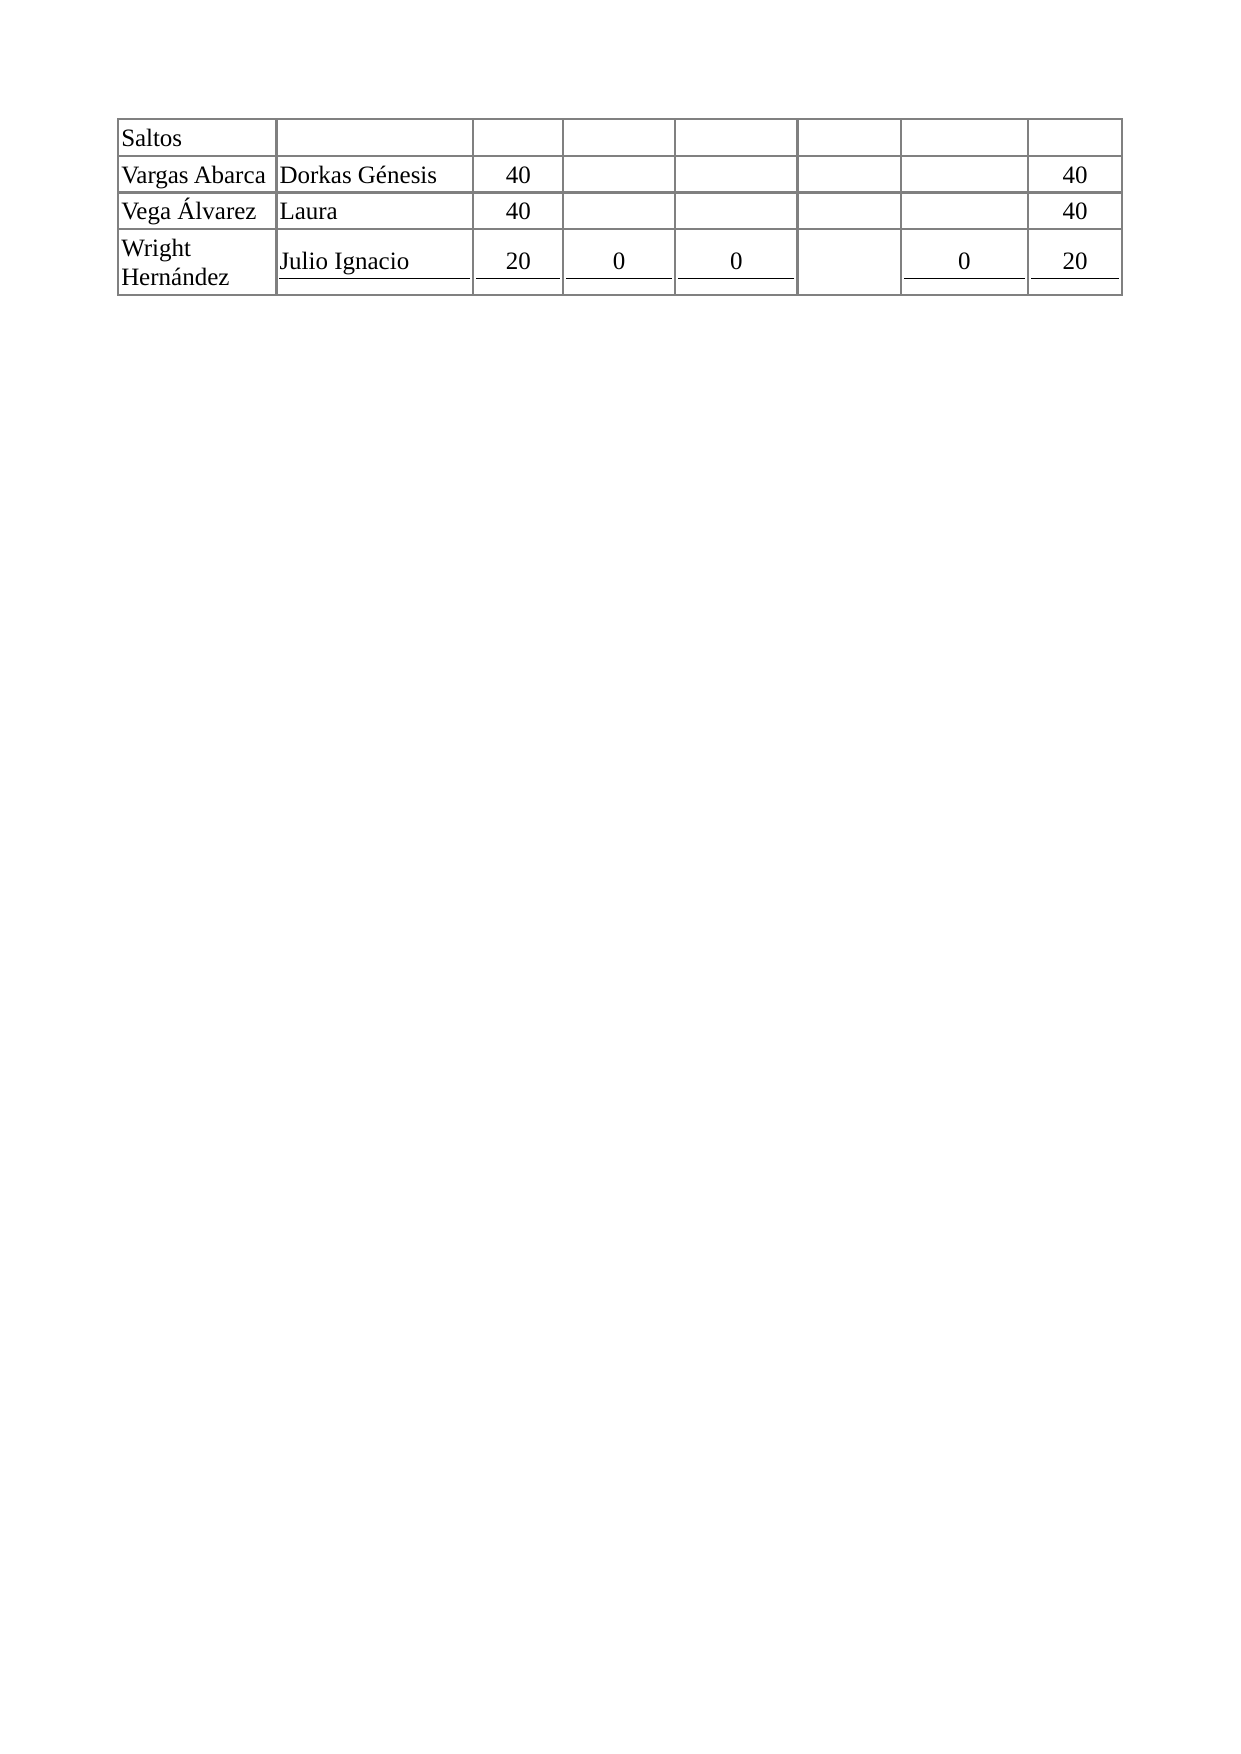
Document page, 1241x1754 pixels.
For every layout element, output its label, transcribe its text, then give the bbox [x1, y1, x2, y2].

table_cell [676, 157, 796, 191]
table_cell [676, 194, 796, 228]
table_cell 20 [474, 230, 562, 293]
table_cell 40 [474, 194, 562, 228]
table_cell 0 [902, 230, 1027, 293]
table_cell 20 [1029, 230, 1121, 293]
table_cell [799, 230, 900, 293]
table_cell [564, 194, 674, 228]
table_cell 40 [474, 157, 562, 191]
table_cell [564, 157, 674, 191]
table_cell Saltos [119, 120, 275, 155]
table_cell [902, 120, 1027, 155]
table_cell Dorkas Génesis [278, 157, 472, 191]
table_cell [799, 194, 900, 228]
table_cell Wright Hernández [119, 230, 275, 293]
table_cell 0 [564, 230, 674, 293]
table_cell [799, 120, 900, 155]
table_cell Julio Ignacio [278, 230, 472, 293]
table_cell 40 [1029, 157, 1121, 191]
table_cell Laura [278, 194, 472, 228]
table_cell [278, 120, 472, 155]
table_cell [474, 120, 562, 155]
table_cell Vega Álvarez [119, 194, 275, 228]
table_cell [902, 157, 1027, 191]
table_cell Vargas Abarca [119, 157, 275, 191]
table_cell [564, 120, 674, 155]
table_cell [799, 157, 900, 191]
table_cell [676, 120, 796, 155]
table_cell 40 [1029, 194, 1121, 228]
table_cell 0 [676, 230, 796, 293]
table_cell [902, 194, 1027, 228]
table_cell [1029, 120, 1121, 155]
